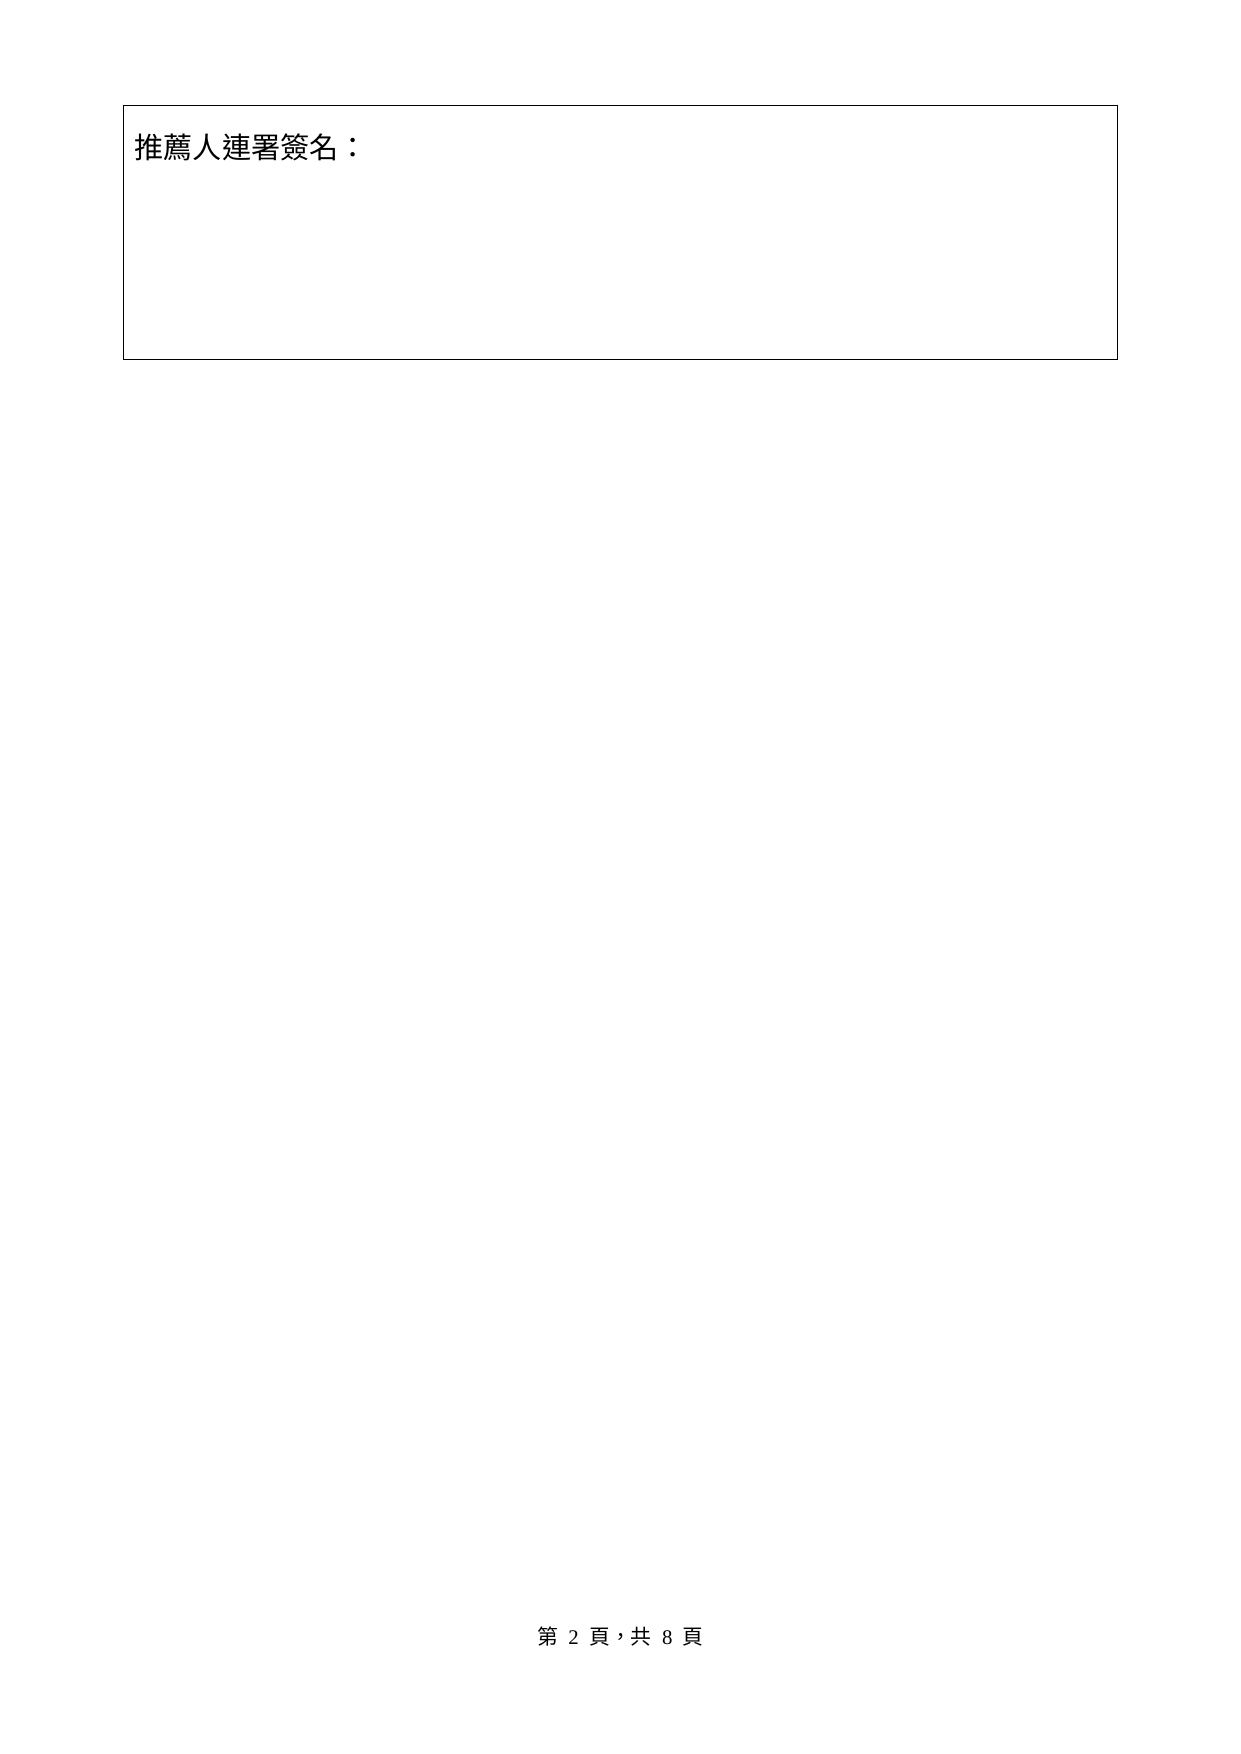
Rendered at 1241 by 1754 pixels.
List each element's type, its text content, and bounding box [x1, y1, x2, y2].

table_cell 推薦人連署簽名： [124, 106, 1117, 358]
